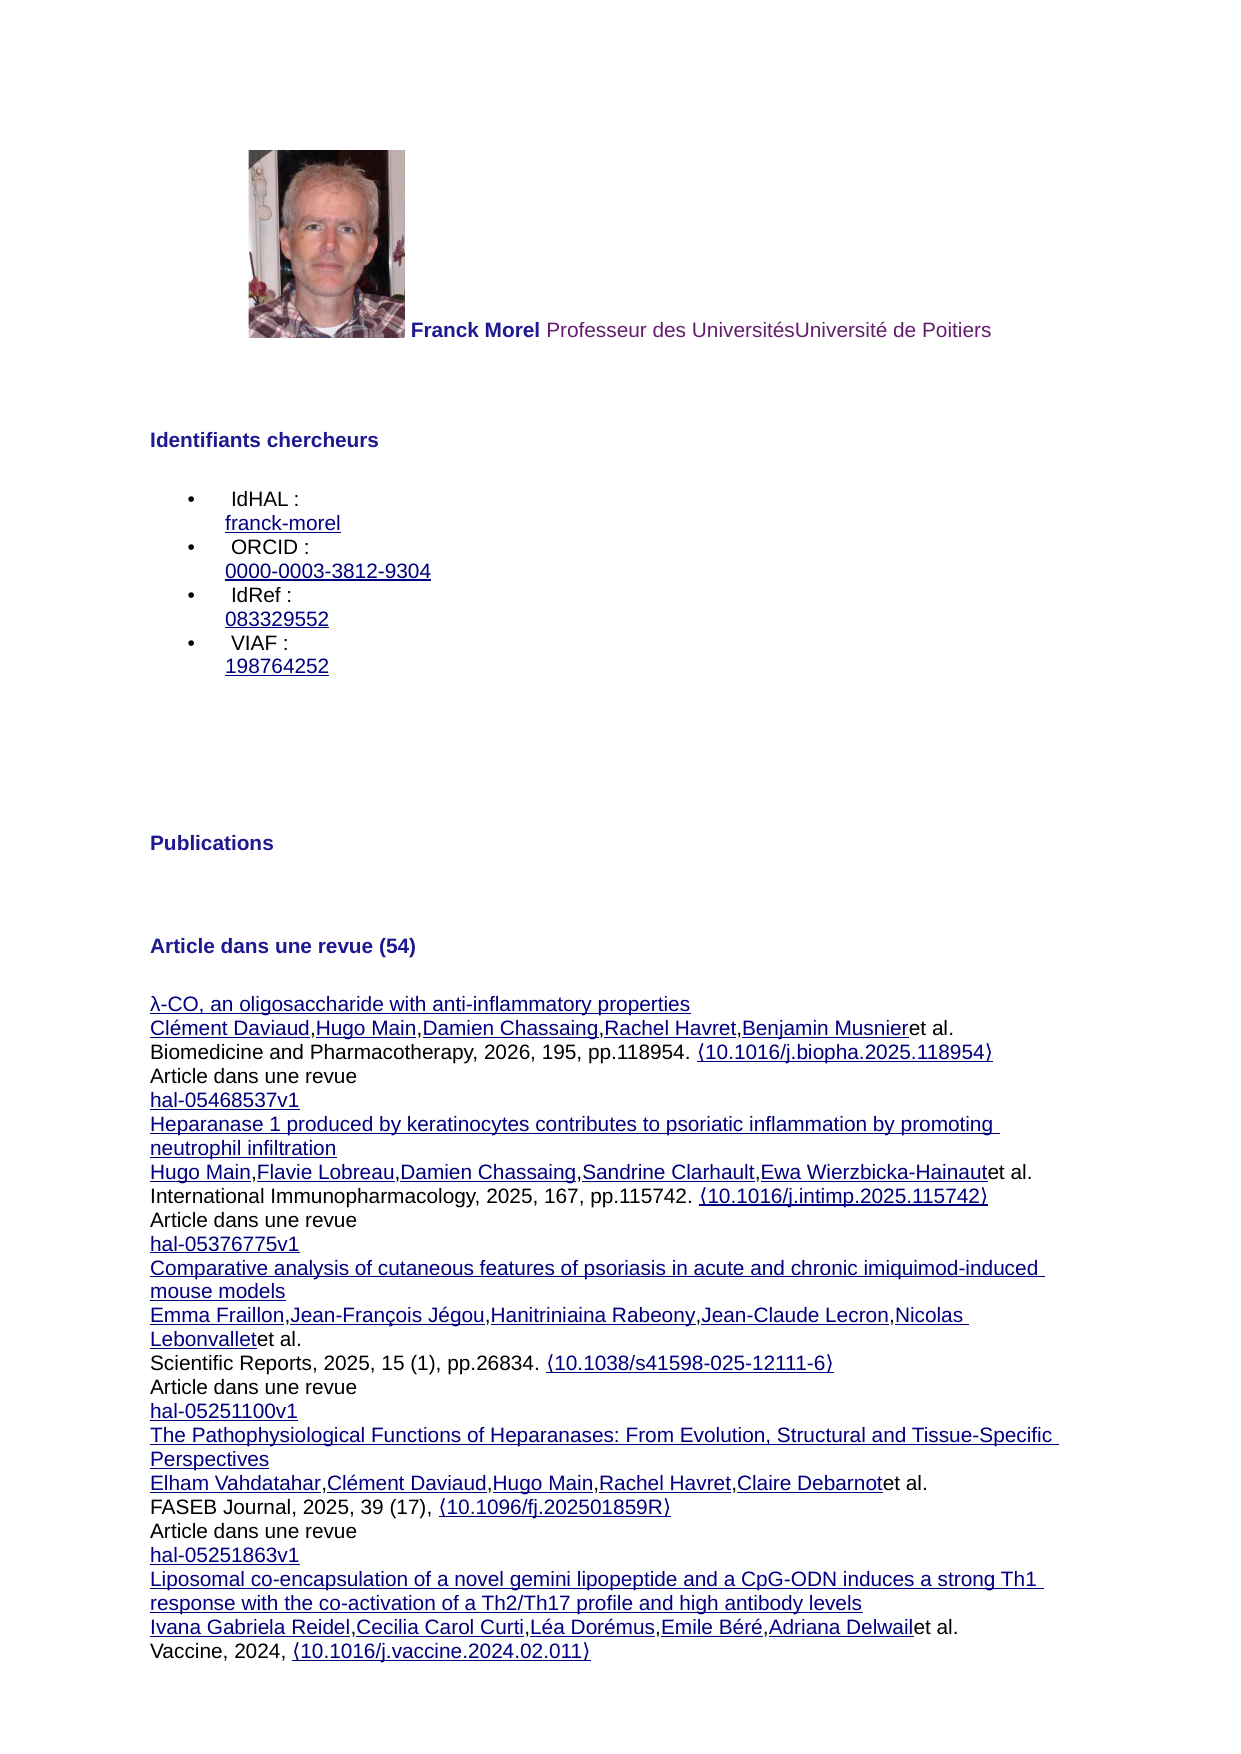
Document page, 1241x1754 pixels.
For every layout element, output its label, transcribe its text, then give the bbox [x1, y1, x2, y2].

table_cell Heparanase 1 produced by keratinocytes contributes to psoriatic inflammation by promoting neutrophil infiltration Hugo Main,Flavie Lobreau,Damien Chassaing,Sandrine Clarhault,Ewa Wierzbicka-Hainautet al. International Immunopharmacology, 2025, 167, pp.115742. ⟨10.1016/j.intimp.2025.115742⟩ Article dans une revue hal-05376775v1 [150, 1112, 1090, 1255]
table_cell Comparative analysis of cutaneous features of psoriasis in acute and chronic imiquimod-induced mouse models Emma Fraillon,Jean-François Jégou,Hanitriniaina Rabeony,Jean-Claude Lecron,Nicolas Lebonvalletet al. Scientific Reports, 2025, 15 (1), pp.26834. ⟨10.1038/s41598-025-12111-6⟩ Article dans une revue hal-05251100v1 [150, 1255, 1090, 1423]
picture [248, 150, 405, 338]
table_header λ-CO, an oligosaccharide with anti-inflammatory properties Clément Daviaud,Hugo Main,Damien Chassaing,Rachel Havret,Benjamin Musnieret al. Biomedicine and Pharmacotherapy, 2026, 195, pp.118954. ⟨10.1016/j.biopha.2025.118954⟩ Article dans une revue hal-05468537v1 [150, 992, 1090, 1112]
list ORCID : [187, 534, 1090, 558]
list 198764252 [187, 654, 1090, 678]
list IdHAL : [187, 487, 1090, 511]
table_cell The Pathophysiological Functions of Heparanases: From Evolution, Structural and Tissue‐Specific Perspectives Elham Vahdatahar,Clément Daviaud,Hugo Main,Rachel Havret,Claire Debarnotet al. FASEB Journal, 2025, 39 (17), ⟨10.1096/fj.202501859R⟩ Article dans une revue hal-05251863v1 [150, 1423, 1090, 1567]
subtitle Identifiants chercheurs [150, 428, 1090, 452]
table_cell Liposomal co-encapsulation of a novel gemini lipopeptide and a CpG-ODN induces a strong Th1 response with the co-activation of a Th2/Th17 profile and high antibody levels Ivana Gabriela Reidel,Cecilia Carol Curti,Léa Dorémus,Emile Béré,Adriana Delwailet al. Vaccine, 2024, ⟨10.1016/j.vaccine.2024.02.011⟩ [150, 1567, 1090, 1663]
list IdRef : [187, 582, 1090, 606]
subtitle Publications [150, 830, 1090, 854]
list VIAF : [187, 630, 1090, 654]
list 0000-0003-3812-9304 [187, 558, 1090, 582]
list 083329552 [187, 606, 1090, 630]
subtitle Article dans une revue (54) [150, 933, 1090, 957]
list franck-morel [187, 511, 1090, 534]
subtitle Franck Morel Professeur des UniversitésUniversité de Poitiers [150, 150, 1090, 342]
